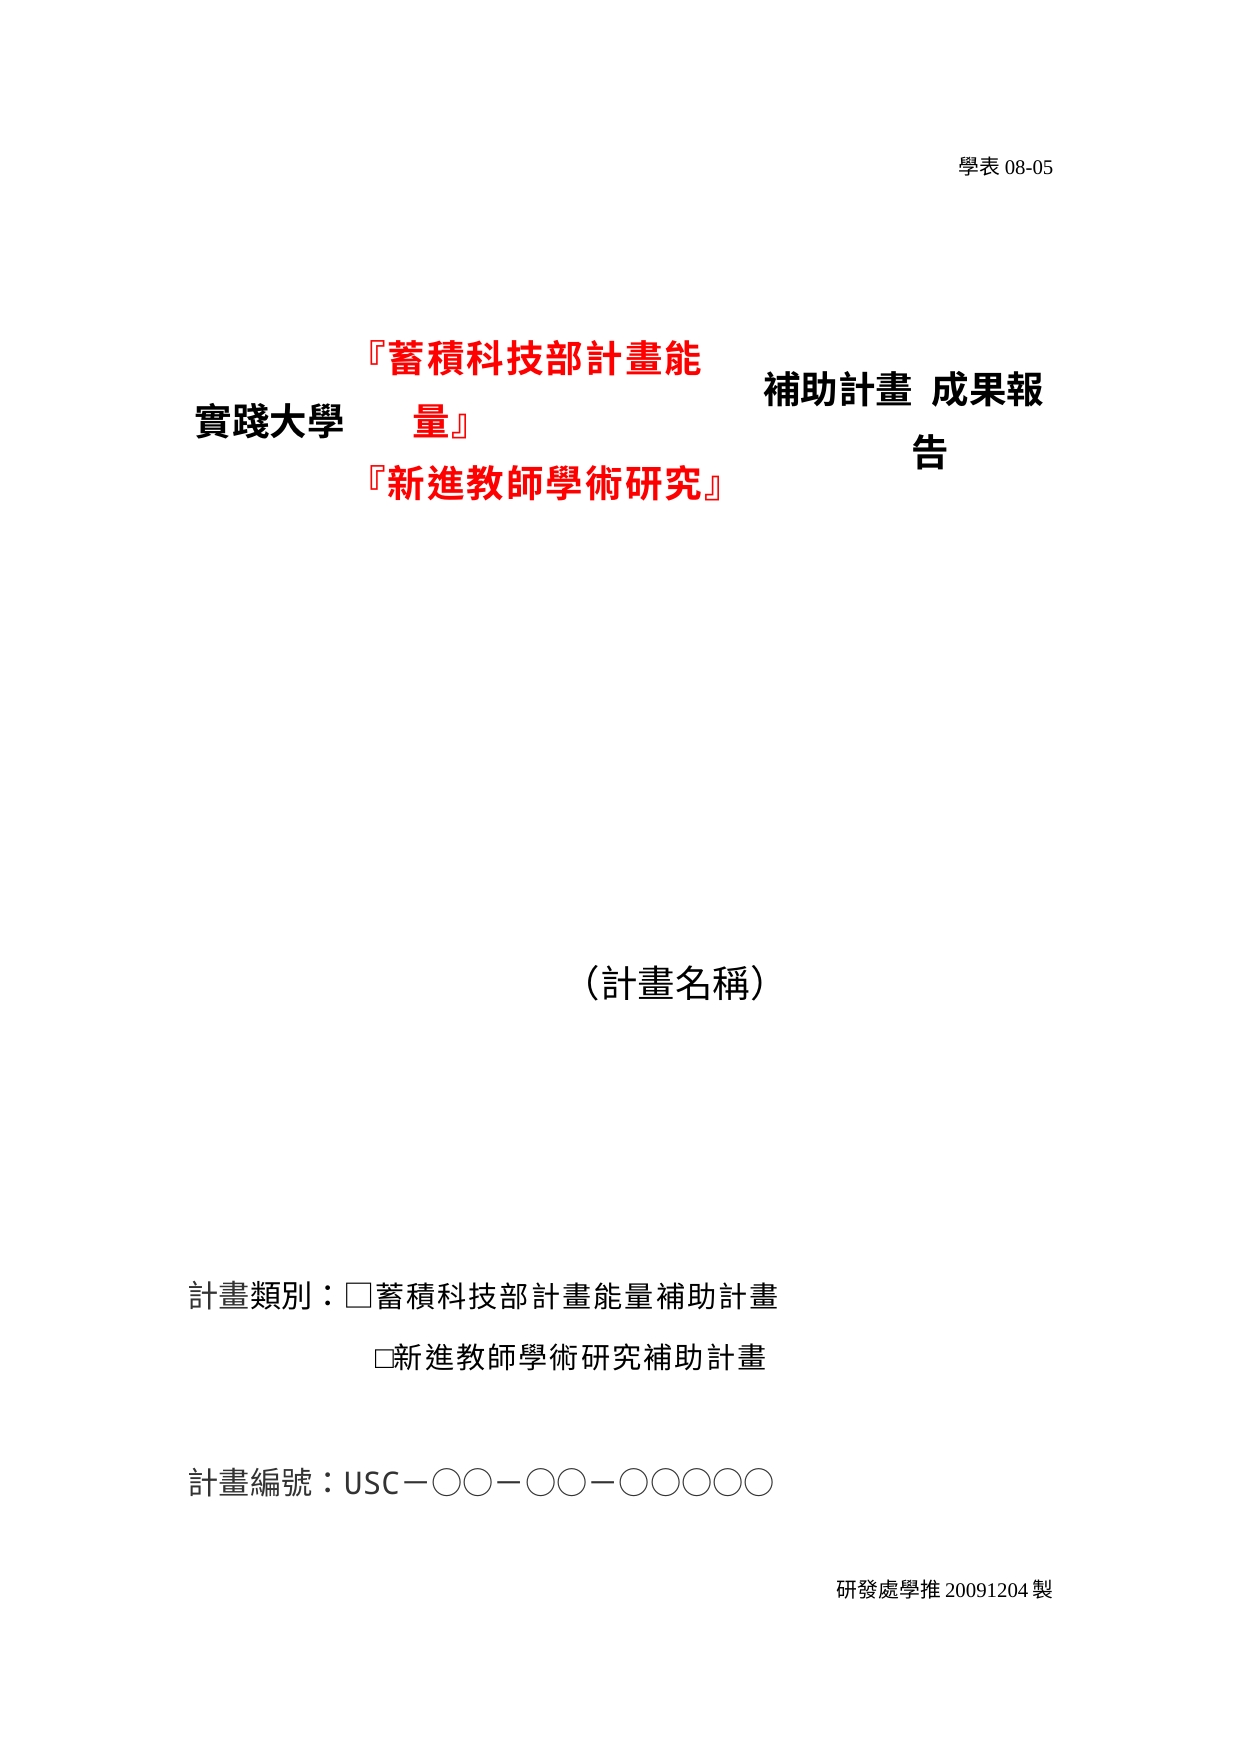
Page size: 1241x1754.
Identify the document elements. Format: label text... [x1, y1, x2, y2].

text □新進教師學術研究補助計畫 [187, 1314, 1053, 1377]
text （計畫名稱） [187, 939, 1053, 1002]
text 計畫編號：USC－○○－○○－○○○○○ [187, 1377, 1053, 1502]
table_header 實踐大學 [187, 315, 348, 502]
text 計畫類別：□蓄積科技部計畫能量補助計畫 [187, 1252, 1053, 1314]
table_header 補助計畫 成果報告 [744, 315, 1053, 502]
table_header 『蓄積科技部計畫能量』 [348, 315, 744, 439]
table_cell 『新進教師學術研究』 [348, 440, 744, 502]
